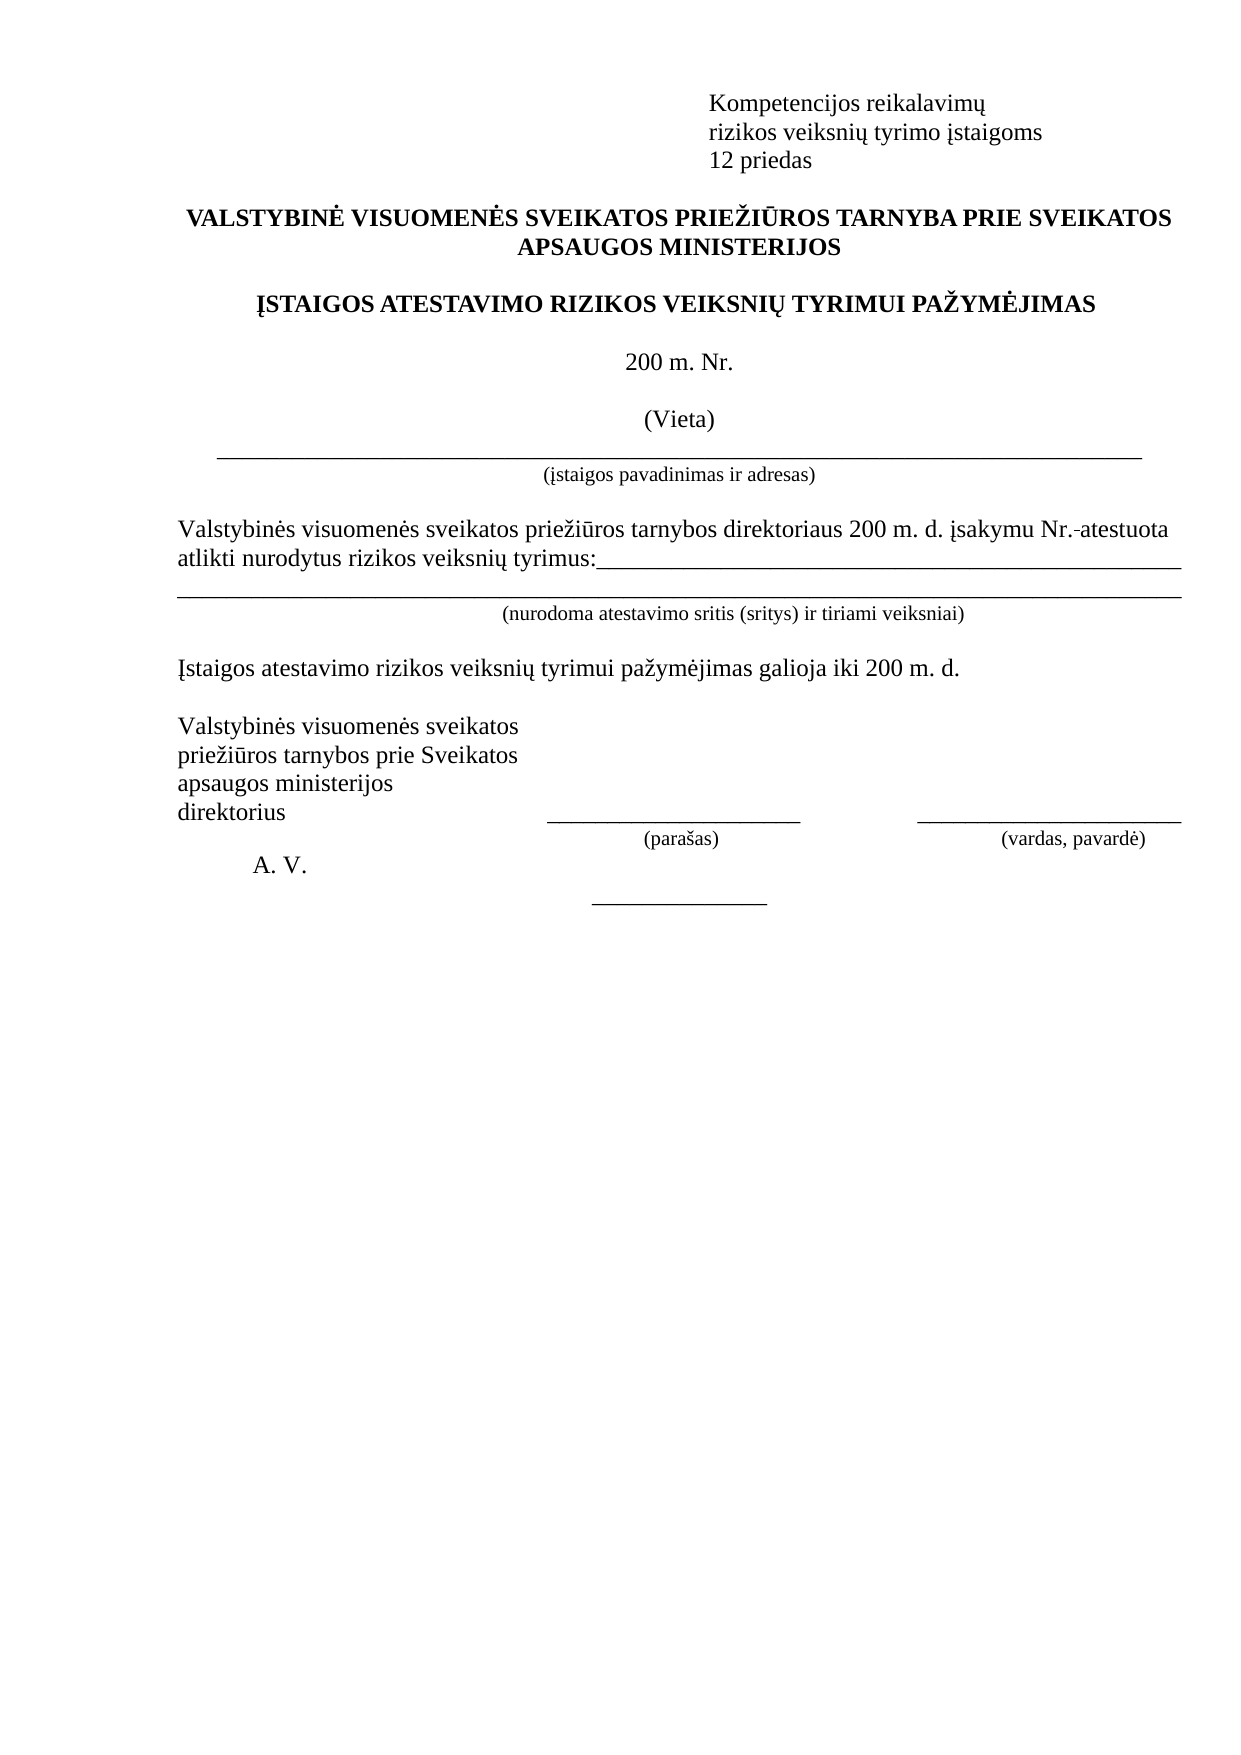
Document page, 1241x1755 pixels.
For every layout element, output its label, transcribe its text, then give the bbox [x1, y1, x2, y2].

text atlikti nurodytus rizikos veiksnių tyrimus: [177, 543, 1181, 572]
text apsaugos ministerijos [177, 768, 1181, 797]
text Įstaigos atestavimo rizikos veiksnių tyrimui pažymėjimas galioja iki 200 m. d. [177, 653, 1181, 682]
text rizikos veiksnių tyrimo įstaigoms [177, 117, 1181, 145]
text __________________________________________________________________________ [177, 433, 1181, 462]
text (Vieta) [177, 404, 1181, 433]
text (įstaigos pavadinimas ir adresas) [177, 462, 1181, 486]
text priežiūros tarnybos prie Sveikatos [177, 740, 1181, 768]
text ______________ [177, 879, 1181, 907]
text Valstybinės visuomenės sveikatos priežiūros tarnybos direktoriaus 200 m. d. įsakymu Nr. atestuota [177, 514, 1181, 543]
text Kompetencijos reikalavimų [177, 88, 1181, 117]
text 12 priedas [177, 145, 1181, 174]
text ĮSTAIGOS ATESTAVIMO RIZIKOS VEIKSNIŲ TYRIMUI PAŽYMĖJIMAS [177, 289, 1181, 318]
text (parašas) (vardas, pavardė) [177, 826, 1181, 850]
text Valstybinės visuomenės sveikatos [177, 711, 1181, 740]
text direktorius [177, 797, 1181, 826]
text A. V. [177, 850, 1181, 879]
text 200 m. Nr. [177, 347, 1181, 375]
text (nurodoma atestavimo sritis (sritys) ir tiriami veiksniai) [177, 601, 1181, 625]
text Valstybinė visuomenės sveikatos priežiūros tarnyba PRIE SVEIKATOS APSAUGOS MINISTERIJOS [177, 203, 1181, 260]
